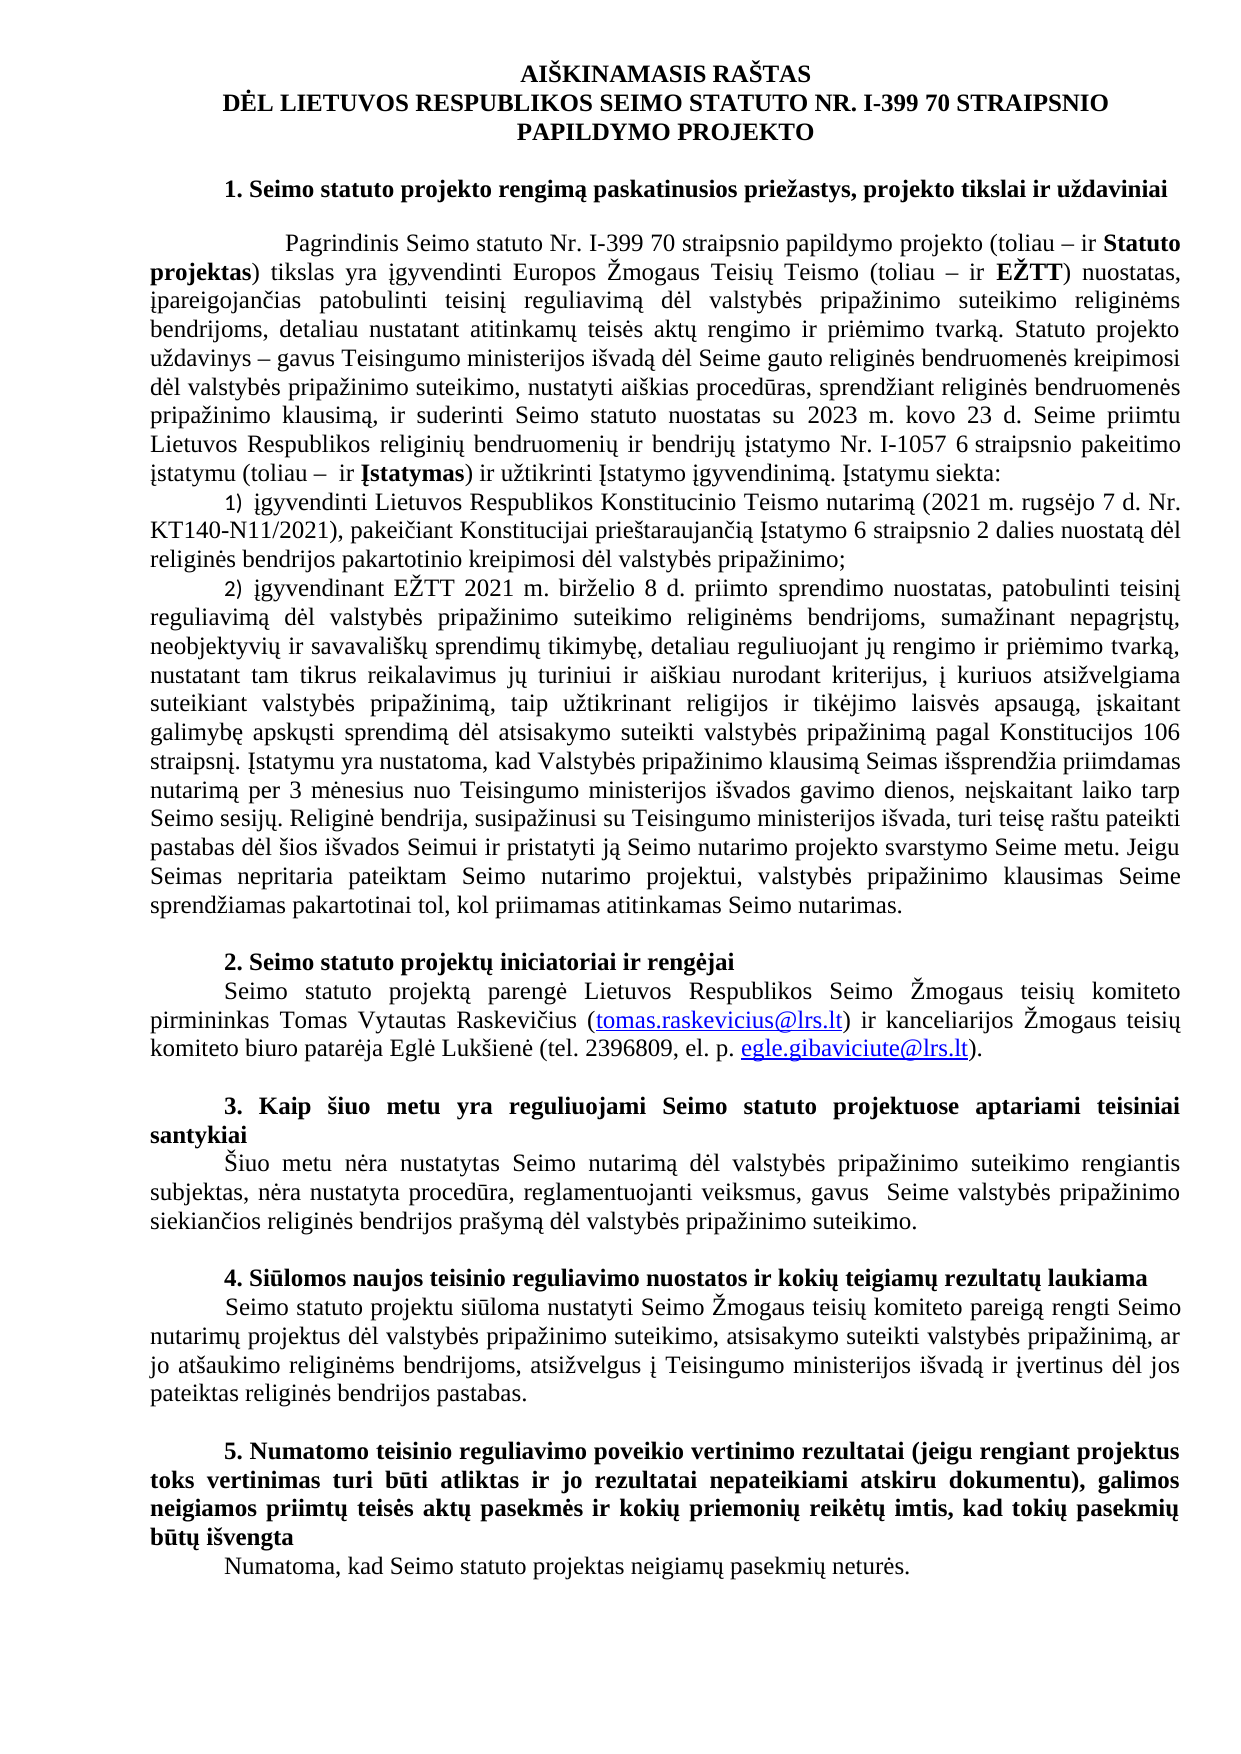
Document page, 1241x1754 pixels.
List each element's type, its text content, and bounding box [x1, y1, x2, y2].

text 4. Siūlomos naujos teisinio reguliavimo nuostatos ir kokių teigiamų rezultatų laukiama [150, 1263, 1181, 1292]
text Šiuo metu nėra nustatytas Seimo nutarimą dėl valstybės pripažinimo suteikimo rengiantis subjektas, nėra nustatyta procedūra, reglamentuojanti veiksmus, gavus Seime valstybės pripažinimo siekiančios religinės bendrijos prašymą dėl valstybės pripažinimo suteikimo. [150, 1148, 1181, 1235]
list įgyvendinant EŽTT 2021 m. birželio 8 d. priimto sprendimo nuostatas, patobulinti teisinį reguliavimą dėl valstybės pripažinimo suteikimo religinėms bendrijoms, sumažinant nepagrįstų, neobjektyvių ir savavališkų sprendimų tikimybę, detaliau reguliuojant jų rengimo ir priėmimo tvarką, nustatant tam tikrus reikalavimus jų turiniui ir aiškiau nurodant kriterijus, į kuriuos atsižvelgiama suteikiant valstybės pripažinimą, taip užtikrinant religijos ir tikėjimo laisvės apsaugą, įskaitant galimybę apskųsti sprendimą dėl atsisakymo suteikti valstybės pripažinimą pagal Konstitucijos 106 straipsnį. Įstatymu yra nustatoma, kad Valstybės pripažinimo klausimą Seimas išsprendžia priimdamas nutarimą per 3 mėnesius nuo Teisingumo ministerijos išvados gavimo dienos, neįskaitant laiko tarp Seimo sesijų. Religinė bendrija, susipažinusi su Teisingumo ministerijos išvada, turi teisę raštu pateikti pastabas dėl šios išvados Seimui ir pristatyti ją Seimo nutarimo projekto svarstymo Seime metu. Jeigu Seimas nepritaria pateiktam Seimo nutarimo projektui, valstybės pripažinimo klausimas Seime sprendžiamas pakartotinai tol, kol priimamas atitinkamas Seimo nutarimas. [150, 573, 1181, 918]
text Numatoma, kad Seimo statuto projektas neigiamų pasekmių neturės. [150, 1551, 1181, 1580]
text Seimo statuto projektą parengė Lietuvos Respublikos Seimo Žmogaus teisių komiteto pirmininkas Tomas Vytautas Raskevičius (tomas.raskevicius@lrs.lt) ir kanceliarijos Žmogaus teisių komiteto biuro patarėja Eglė Lukšienė (tel. 2396809, el. p. egle.gibaviciute@lrs.lt). [150, 976, 1181, 1062]
text 3. Kaip šiuo metu yra reguliuojami Seimo statuto projektuose aptariami teisiniai santykiai [150, 1091, 1181, 1148]
text 5. Numatomo teisinio reguliavimo poveikio vertinimo rezultatai (jeigu rengiant projektus toks vertinimas turi būti atliktas ir jo rezultatai nepateikiami atskiru dokumentu), galimos neigiamos priimtų teisės aktų pasekmės ir kokių priemonių reikėtų imtis, kad tokių pasekmių būtų išvengta [150, 1436, 1181, 1551]
text 2. Seimo statuto projektų iniciatoriai ir rengėjai [150, 947, 1181, 976]
text AIŠKINAMASIS RAŠTAS [150, 59, 1181, 88]
text DĖL Lietuvos Respublikos SEIMO STATUTO NR. I-399 70 straipsnio Papildymo projekto [150, 88, 1181, 145]
text Seimo statuto projektu siūloma nustatyti Seimo Žmogaus teisių komiteto pareigą rengti Seimo nutarimų projektus dėl valstybės pripažinimo suteikimo, atsisakymo suteikti valstybės pripažinimą, ar jo atšaukimo religinėms bendrijoms, atsižvelgus į Teisingumo ministerijos išvadą ir įvertinus dėl jos pateiktas religinės bendrijos pastabas. [150, 1292, 1181, 1407]
list įgyvendinti Lietuvos Respublikos Konstitucinio Teismo nutarimą (2021 m. rugsėjo 7 d. Nr. KT140-N11/2021), pakeičiant Konstitucijai prieštaraujančią Įstatymo 6 straipsnio 2 dalies nuostatą dėl religinės bendrijos pakartotinio kreipimosi dėl valstybės pripažinimo; [150, 487, 1181, 573]
text Pagrindinis Seimo statuto Nr. I-399 70 straipsnio papildymo projekto (toliau – ir Statuto projektas) tikslas yra įgyvendinti Europos Žmogaus Teisių Teismo (toliau – ir EŽTT) nuostatas, įpareigojančias patobulinti teisinį reguliavimą dėl valstybės pripažinimo suteikimo religinėms bendrijoms, detaliau nustatant atitinkamų teisės aktų rengimo ir priėmimo tvarką. Statuto projekto uždavinys – gavus Teisingumo ministerijos išvadą dėl Seime gauto religinės bendruomenės kreipimosi dėl valstybės pripažinimo suteikimo, nustatyti aiškias procedūras, sprendžiant religinės bendruomenės pripažinimo klausimą, ir suderinti Seimo statuto nuostatas su 2023 m. kovo 23 d. Seime priimtu Lietuvos Respublikos religinių bendruomenių ir bendrijų įstatymo Nr. I-1057 6 straipsnio pakeitimo įstatymu (toliau – ir Įstatymas) ir užtikrinti Įstatymo įgyvendinimą. Įstatymu siekta: [150, 228, 1181, 487]
text 1. Seimo statuto projekto rengimą paskatinusios priežastys, projekto tikslai ir uždaviniai [150, 174, 1181, 203]
